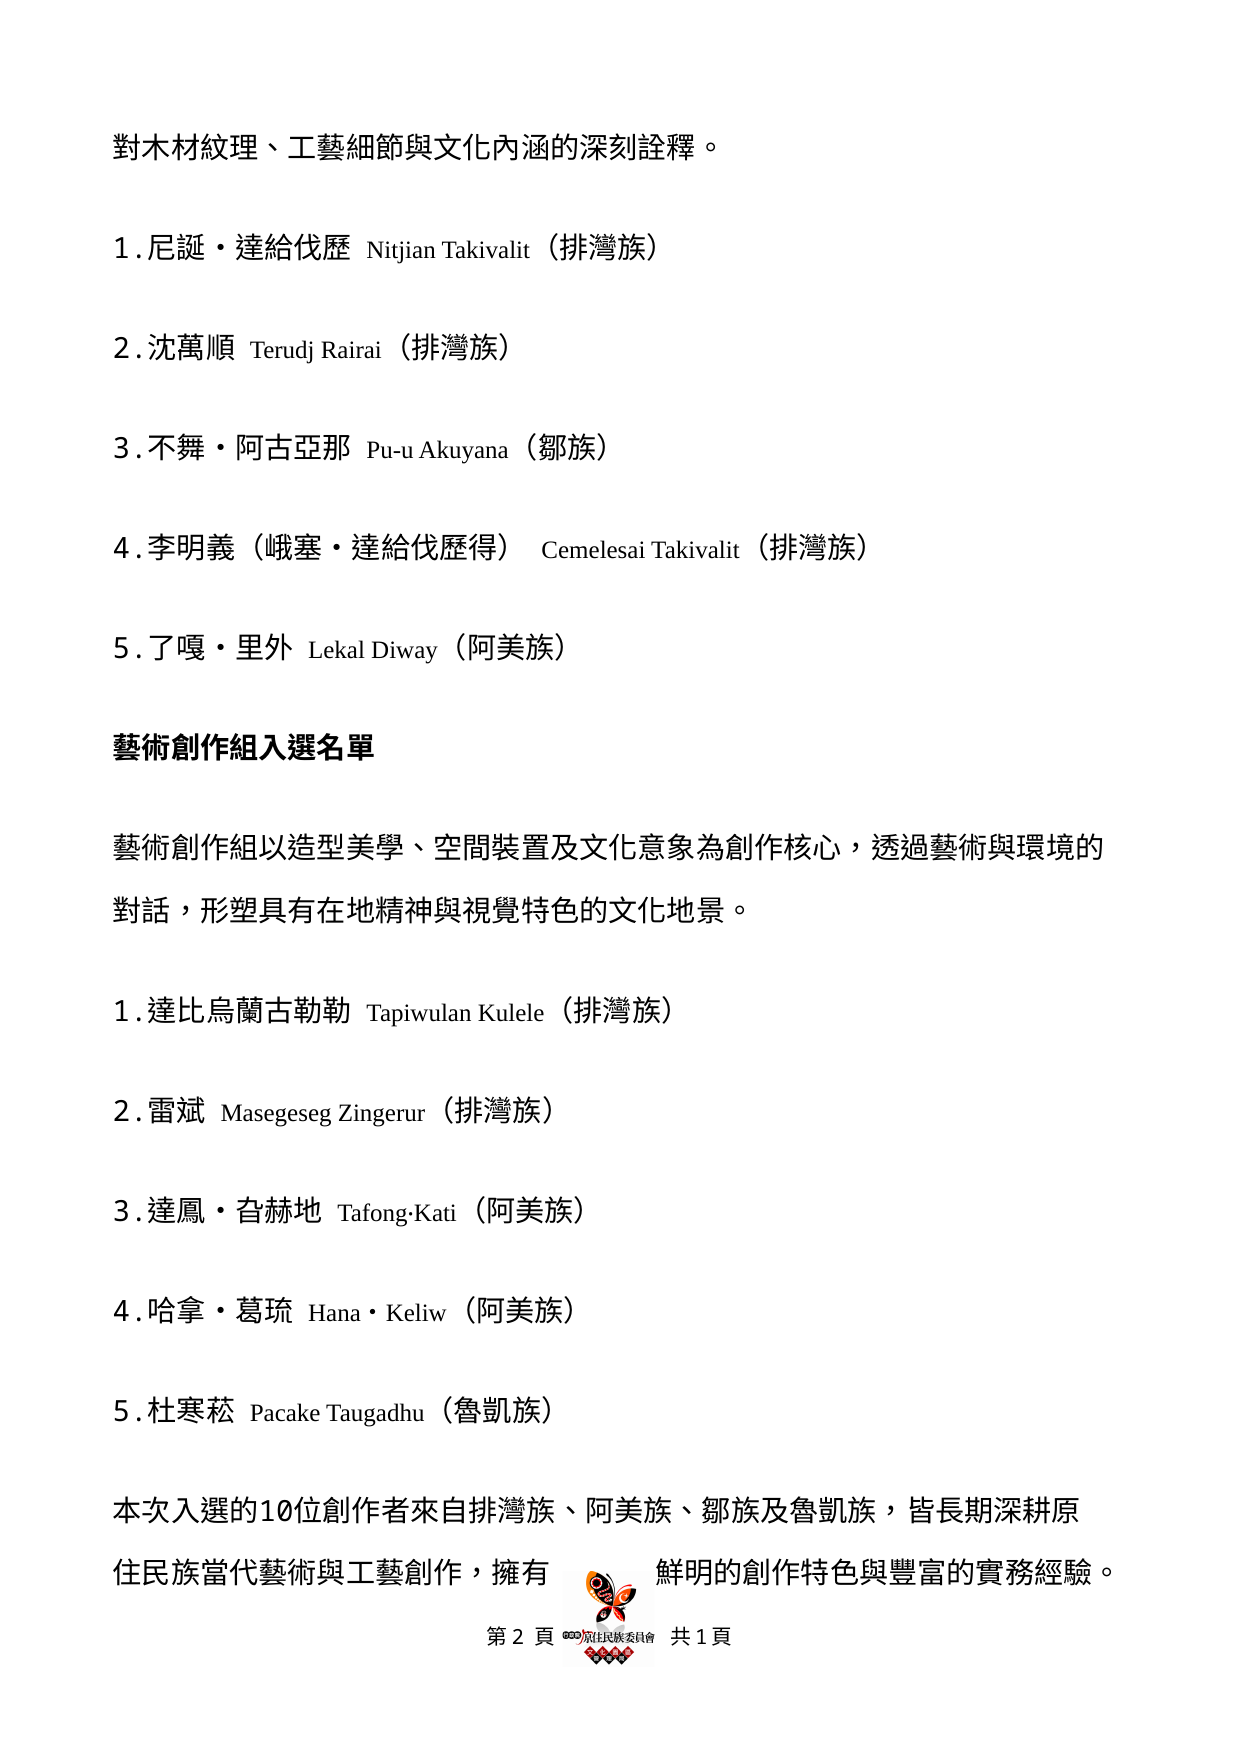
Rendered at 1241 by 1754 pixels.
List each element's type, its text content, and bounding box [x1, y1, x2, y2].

text 5.了嘎・里外 Lekal Diway（阿美族） [112, 604, 1106, 667]
text 藝術創作組以造型美學、空間裝置及文化意象為創作核心，透過藝術與環境的對話，形塑具有在地精神與視覺特色的文化地景。 [112, 804, 1106, 929]
text 3.達鳳‧旮赫地 Tafong‧Kati（阿美族） [112, 1167, 1106, 1229]
text 2.雷斌 Masegeseg Zingerur（排灣族） [112, 1067, 1106, 1129]
text 4.哈拿・葛琉 Hana・Keliw（阿美族） [112, 1267, 1106, 1329]
text 3.不舞・阿古亞那 Pu-u Akuyana（鄒族） [112, 404, 1106, 467]
text 1.尼誕‧達給伐歷 Nitjian Takivalit（排灣族） [112, 204, 1106, 267]
text 5.杜寒菘 Pacake Taugadhu（魯凱族） [112, 1367, 1106, 1429]
text 本次入選的10位創作者來自排灣族、阿美族、鄒族及魯凱族，皆長期深耕原住民族當代藝術與工藝創作，擁有鮮明的創作特色與豐富的實務經驗。 [112, 1467, 1106, 1592]
text 對木材紋理、工藝細節與文化內涵的深刻詮釋。 [112, 104, 1106, 167]
text 1.達比烏蘭古勒勒 Tapiwulan Kulele（排灣族） [112, 967, 1106, 1029]
text 4.李明義（峨塞・達給伐歷得） Cemelesai Takivalit（排灣族） [112, 504, 1106, 567]
text 藝術創作組入選名單 [112, 704, 1106, 767]
text 2.沈萬順 Terudj Rairai（排灣族） [112, 304, 1106, 367]
